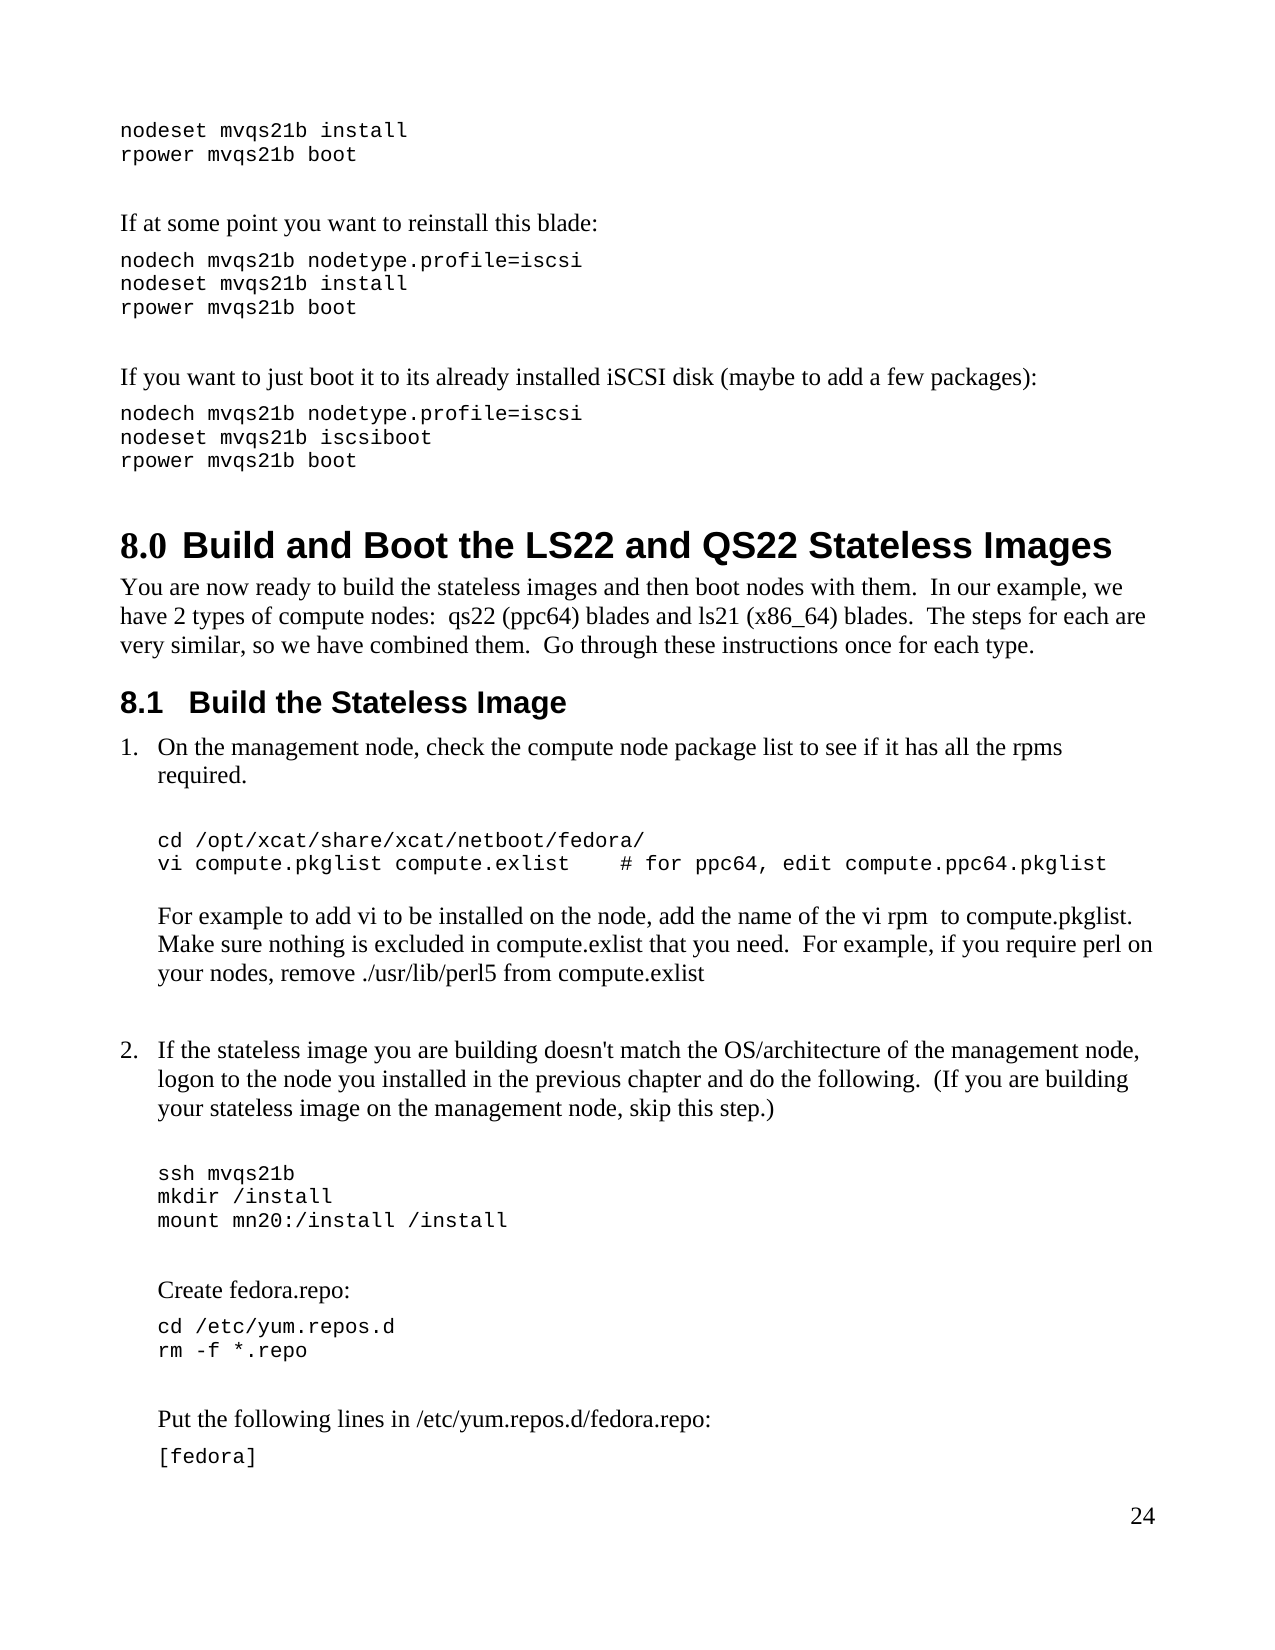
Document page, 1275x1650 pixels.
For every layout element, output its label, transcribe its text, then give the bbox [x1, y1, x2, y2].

text Put the following lines in /etc/yum.repos.d/fedora.repo: [157, 1404, 1155, 1433]
text cd /opt/xcat/share/xcat/netboot/fedora/ [157, 830, 1155, 853]
list If the stateless image you are building doesn't match the OS/architecture of the management node, logon to the node you installed in the previous chapter and do the following. (If you are building your stateless image on the management node, skip this step.) [120, 1035, 1155, 1121]
text mount mn20:/install /install [157, 1210, 1155, 1233]
text You are now ready to build the stateless images and then boot nodes with them. In our example, we have 2 types of compute nodes: qs22 (ppc64) blades and ls21 (x86_64) blades. The steps for each are very similar, so we have combined them. Go through these instructions once for each type. [120, 572, 1155, 659]
text nodech mvqs21b nodetype.profile=iscsi [120, 403, 1155, 427]
text rpower mvqs21b boot [120, 451, 1155, 474]
text [fedora] [157, 1446, 1155, 1469]
text rm -f *.repo [157, 1340, 1155, 1363]
subtitle Build and Boot the LS22 and QS22 Stateless Images [120, 523, 1155, 566]
text Create fedora.repo: [157, 1275, 1155, 1303]
text nodeset mvqs21b install [120, 120, 1155, 144]
text nodech mvqs21b nodetype.profile=iscsi [120, 250, 1155, 273]
text vi compute.pkglist compute.exlist # for ppc64, edit compute.ppc64.pkglist [157, 853, 1155, 877]
text cd /etc/yum.repos.d [157, 1316, 1155, 1340]
text ssh mvqs21b [157, 1163, 1155, 1186]
text nodeset mvqs21b install [120, 273, 1155, 297]
text If you want to just boot it to its already installed iSCSI disk (maybe to add a few packages): [120, 362, 1155, 391]
text nodeset mvqs21b iscsiboot [120, 427, 1155, 451]
text If at some point you want to reinstall this blade: [120, 208, 1155, 237]
text For example to add vi to be installed on the node, add the name of the vi rpm to compute.pkglist. Make sure nothing is excluded in compute.exlist that you need. For example, if you require perl on your nodes, remove ./usr/lib/perl5 from compute.exlist [157, 901, 1155, 987]
text rpower mvqs21b boot [120, 144, 1155, 167]
subtitle Build the Stateless Image [120, 684, 1155, 719]
list On the management node, check the compute node package list to see if it has all the rpms required. [120, 732, 1155, 789]
text rpower mvqs21b boot [120, 297, 1155, 321]
text mkdir /install [157, 1186, 1155, 1210]
